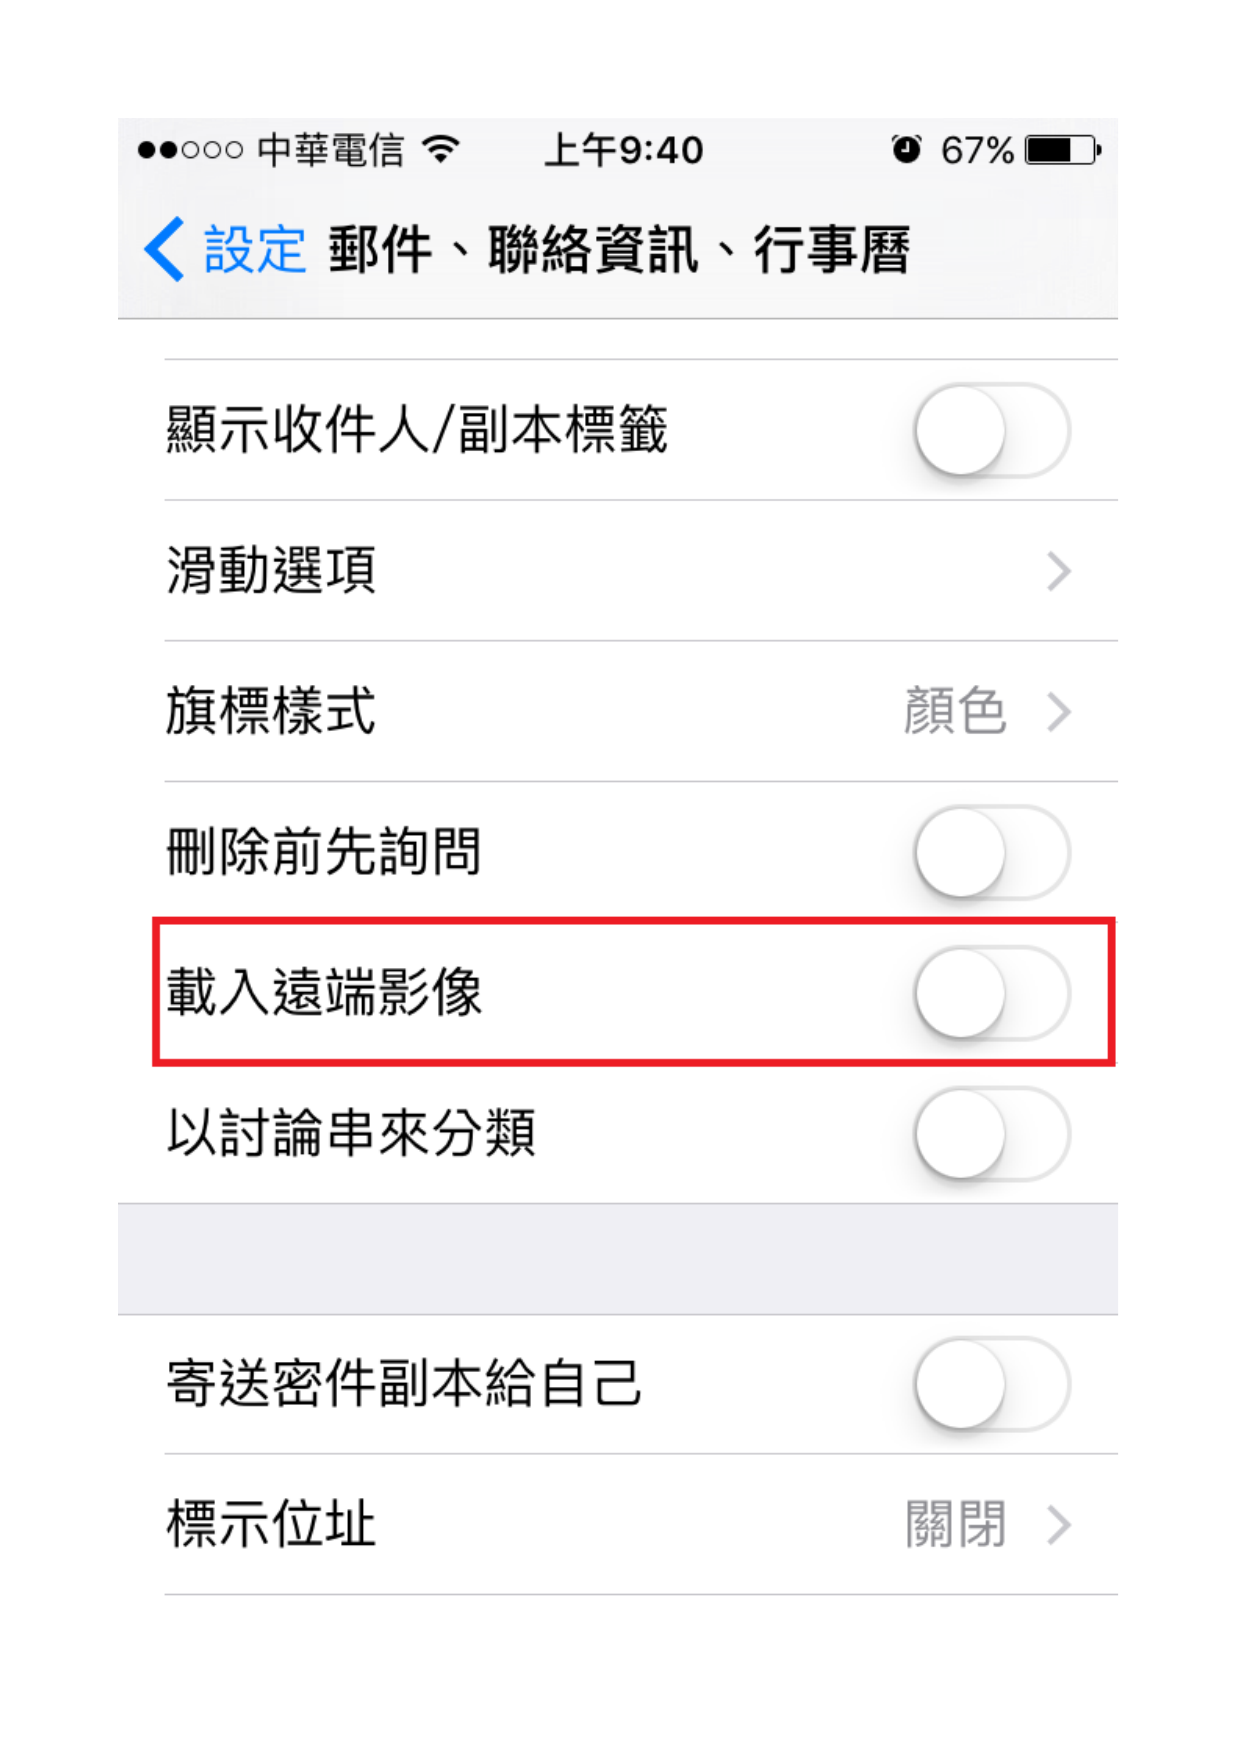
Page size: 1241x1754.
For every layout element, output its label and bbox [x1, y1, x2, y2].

picture [118, 118, 1119, 1619]
